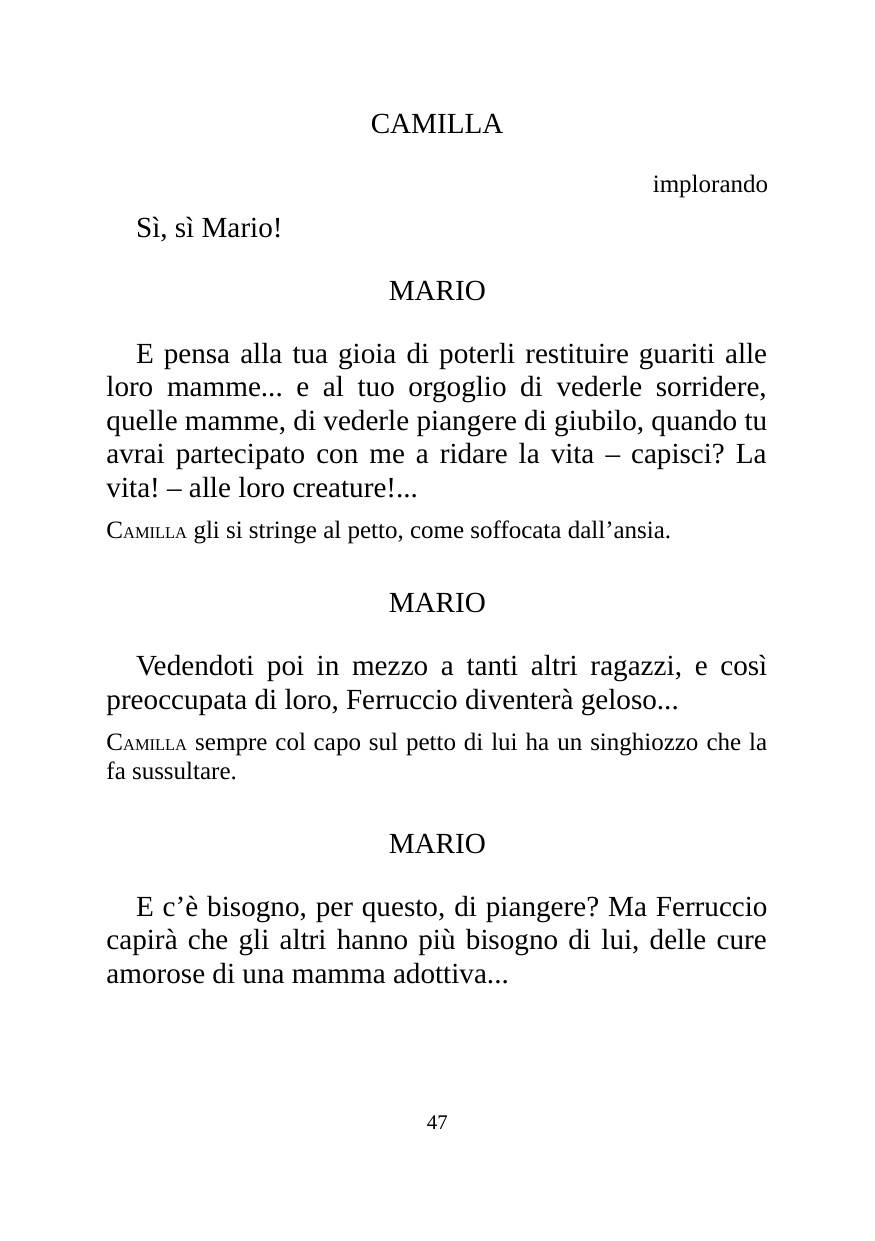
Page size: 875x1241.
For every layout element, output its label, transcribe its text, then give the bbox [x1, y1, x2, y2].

text CAMILLA [106, 106, 768, 140]
text Camilla sempre col capo sul petto di lui ha un singhiozzo che la fa sussultare. [106, 727, 768, 785]
text MARIO [106, 585, 768, 619]
text Vedendoti poi in mezzo a tanti altri ragazzi, e così preoccupata di loro, Ferruccio diventerà geloso... [106, 648, 768, 715]
text MARIO [106, 826, 768, 859]
text E c’è bisogno, per questo, di piangere? Ma Ferruccio capirà che gli altri hanno più bisogno di lui, delle cure amorose di una mamma adottiva... [106, 889, 768, 989]
text MARIO [106, 273, 768, 306]
text implorando [431, 169, 768, 198]
text E pensa alla tua gioia di poterli restituire guariti alle loro mamme... e al tuo orgoglio di vederle sorridere, quelle mamme, di vederle piangere di giubilo, quando tu avrai partecipato con me a ridare la vita – capisci? La vita! – alle loro creature!... [106, 336, 768, 503]
text Camilla gli si stringe al petto, come soffocata dall’ansia. [106, 515, 768, 544]
text Sì, sì Mario! [106, 210, 768, 243]
